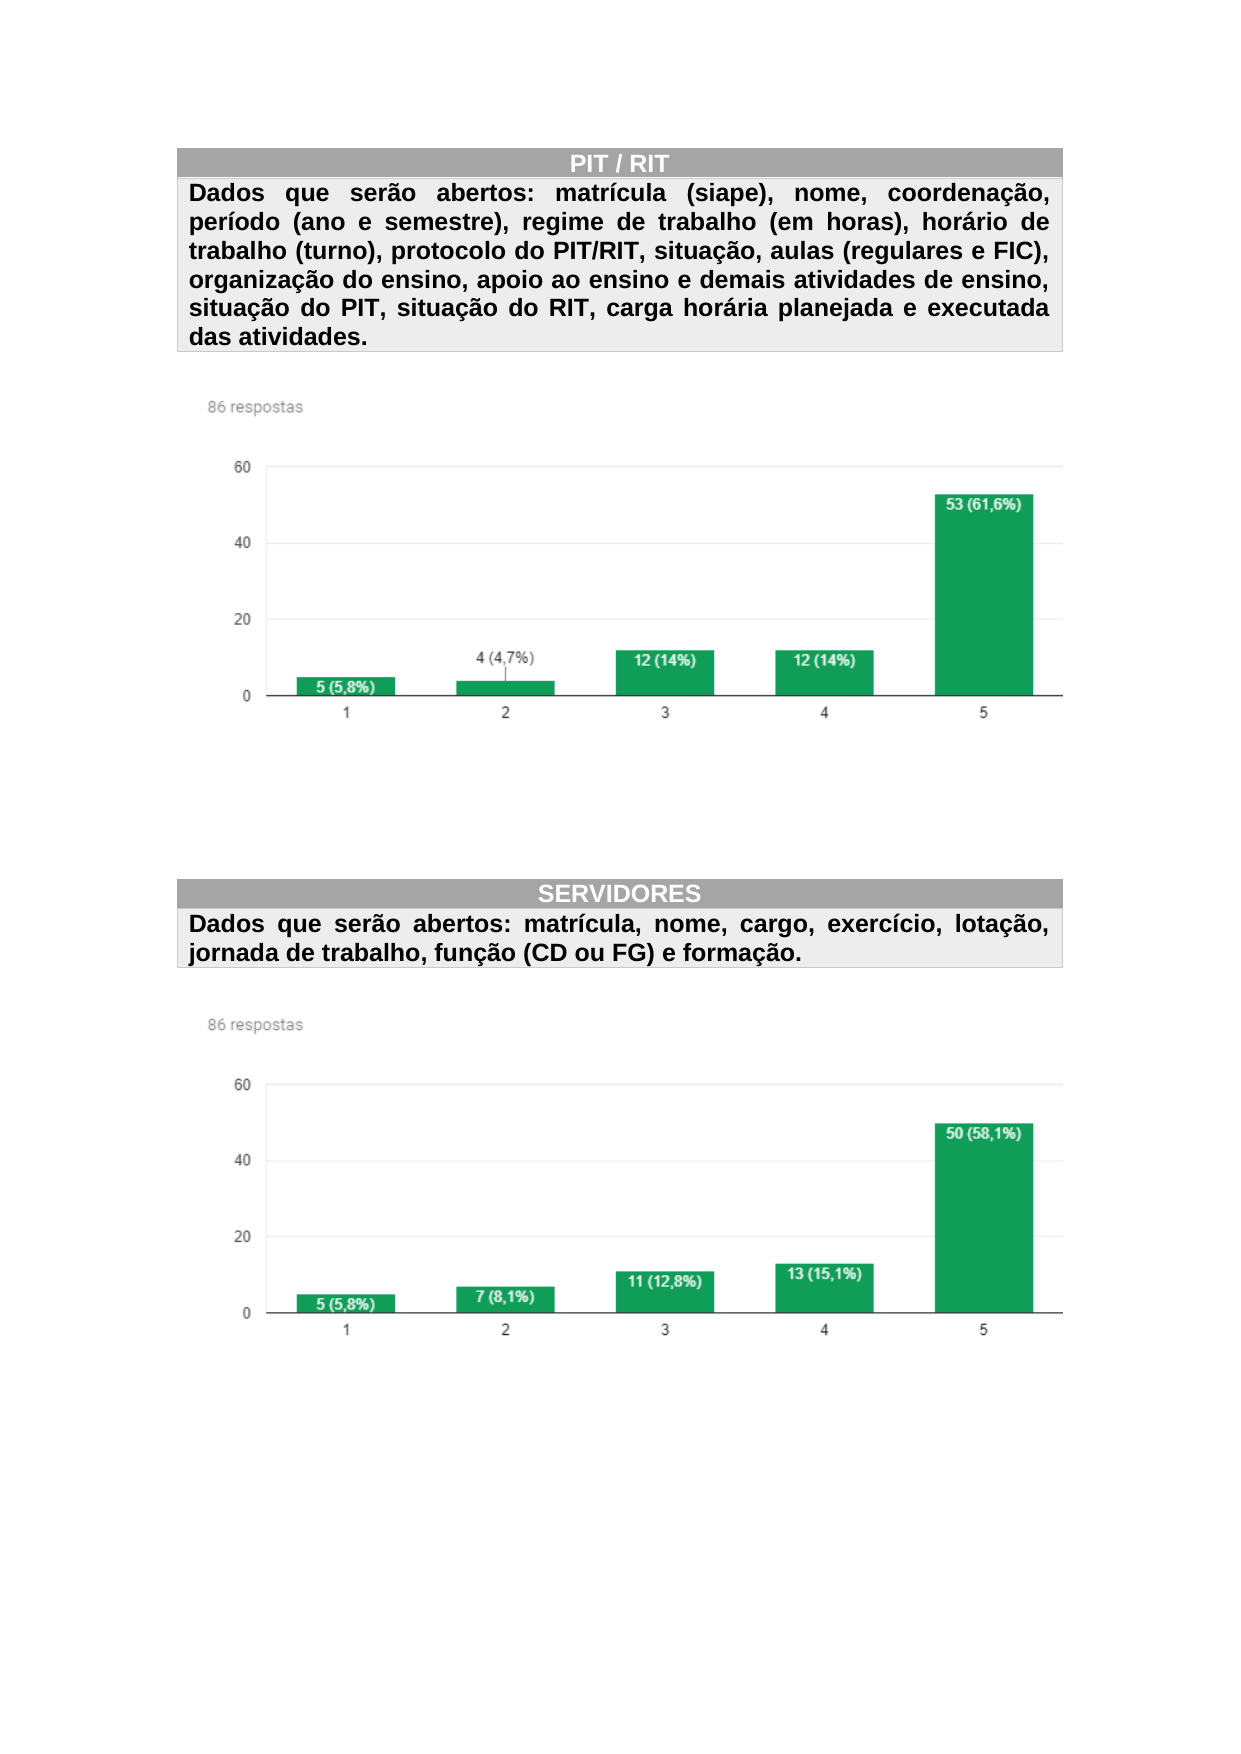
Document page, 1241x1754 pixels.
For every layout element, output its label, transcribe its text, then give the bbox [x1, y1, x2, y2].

picture [177, 397, 1063, 726]
picture [177, 1013, 1063, 1347]
table_header SERVIDORES [178, 880, 1062, 908]
table_cell Dados que serão abertos: matrícula, nome, cargo, exercício, lotação, jornada de trabalho, função (CD ou FG) e formação. [178, 909, 1062, 967]
table_cell Dados que serão abertos: matrícula (siape), nome, coordenação, período (ano e semestre), regime de trabalho (em horas), horário de trabalho (turno), protocolo do PIT/RIT, situação, aulas (regulares e FIC), organização do ensino, apoio ao ensino e demais atividades de ensino, situação do PIT, situação do RIT, carga horária planejada e executada das atividades. [178, 179, 1062, 351]
table_header PIT / RIT [178, 149, 1062, 177]
